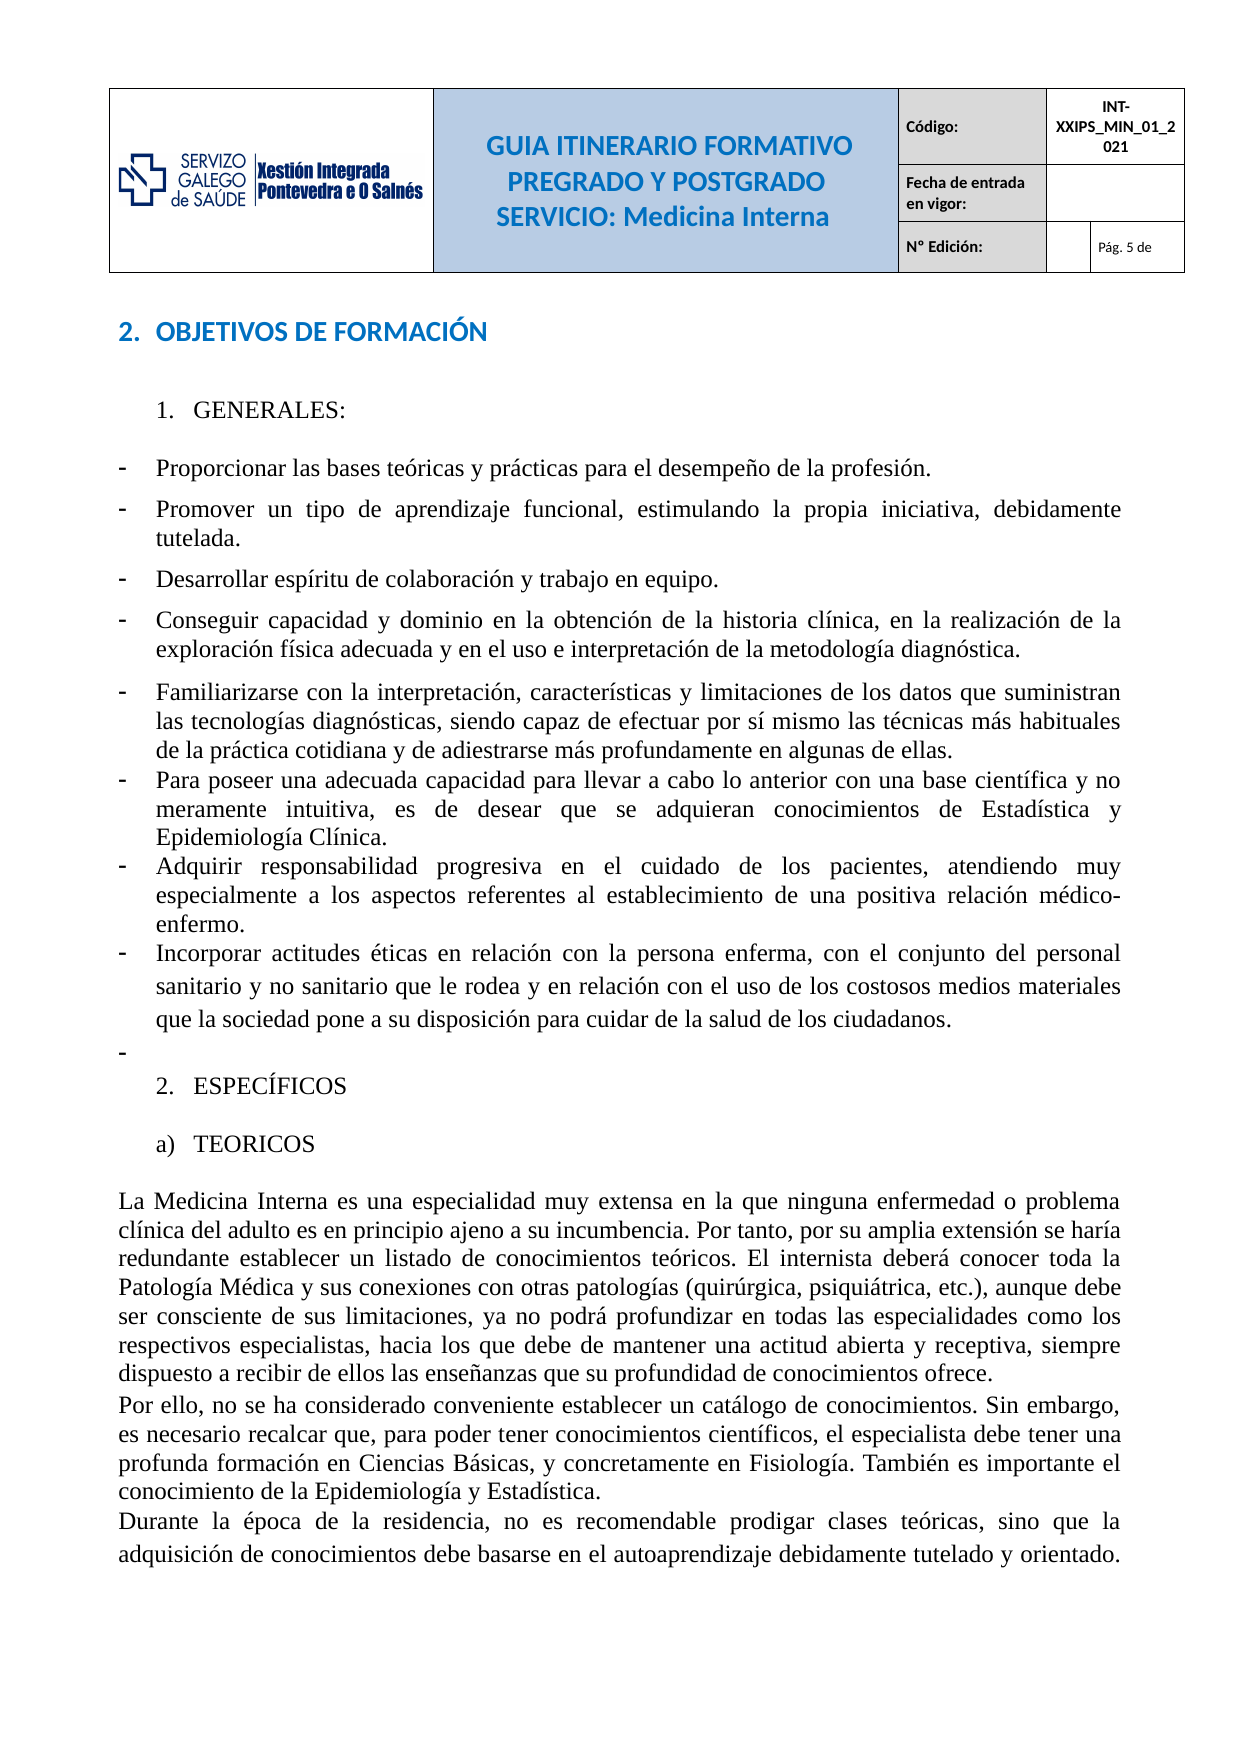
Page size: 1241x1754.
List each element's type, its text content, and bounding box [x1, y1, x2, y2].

list OBJETIVOS DE FORMACIÓN [118, 313, 1122, 349]
picture [118, 153, 425, 207]
text La Medicina Interna es una especialidad muy extensa en la que ninguna enfermedad o problema clínica del adulto es en principio ajeno a su incumbencia. Por tanto, por su amplia extensión se haría redundante establecer un listado de conocimientos teóricos. El internista deberá conocer toda la Patología Médica y sus conexiones con otras patologías (quirúrgica, psiquiátrica, etc.), aunque debe ser consciente de sus limitaciones, ya no podrá profundizar en todas las especialidades como los respectivos especialistas, hacia los que debe de mantener una actitud abierta y receptiva, siempre dispuesto a recibir de ellos las enseñanzas que su profundidad de conocimientos ofrece. [118, 1186, 1122, 1387]
list Proporcionar las bases teóricas y prácticas para el desempeño de la profesión. [118, 453, 1122, 482]
list Incorporar actitudes éticas en relación con la persona enferma, con el conjunto del personal sanitario y no sanitario que le rodea y en relación con el uso de los costosos medios materiales que la sociedad pone a su disposición para cuidar de la salud de los ciudadanos. [118, 938, 1122, 1033]
list Específicos [156, 1071, 1122, 1100]
list Familiarizarse con la interpretación, características y limitaciones de los datos que suministran las tecnologías diagnósticas, siendo capaz de efectuar por sí mismo las técnicas más habituales de la práctica cotidiana y de adiestrarse más profundamente en algunas de ellas. [118, 677, 1122, 763]
list TEORICOS [156, 1129, 1122, 1158]
list Adquirir responsabilidad progresiva en el cuidado de los pacientes, atendiendo muy especialmente a los aspectos referentes al establecimiento de una positiva relación médico-enfermo. [118, 851, 1122, 937]
list Para poseer una adecuada capacidad para llevar a cabo lo anterior con una base científica y no meramente intuitiva, es de desear que se adquieran conocimientos de Estadística y Epidemiología Clínica. [118, 765, 1122, 851]
list Promover un tipo de aprendizaje funcional, estimulando la propia iniciativa, debidamente tutelada. [118, 494, 1122, 552]
list Generales: [156, 395, 1122, 424]
text Durante la época de la residencia, no es recomendable prodigar clases teóricas, sino que la adquisición de conocimientos debe basarse en el autoaprendizaje debidamente tutelado y orientado. [118, 1506, 1122, 1568]
list Conseguir capacidad y dominio en la obtención de la historia clínica, en la realización de la exploración física adecuada y en el uso e interpretación de la metodología diagnóstica. [118, 605, 1122, 663]
list Desarrollar espíritu de colaboración y trabajo en equipo. [118, 564, 1122, 593]
text Por ello, no se ha considerado conveniente establecer un catálogo de conocimientos. Sin embargo, es necesario recalcar que, para poder tener conocimientos científicos, el especialista debe tener una profunda formación en Ciencias Básicas, y concretamente en Fisiología. También es importante el conocimiento de la Epidemiología y Estadística. [118, 1390, 1122, 1505]
